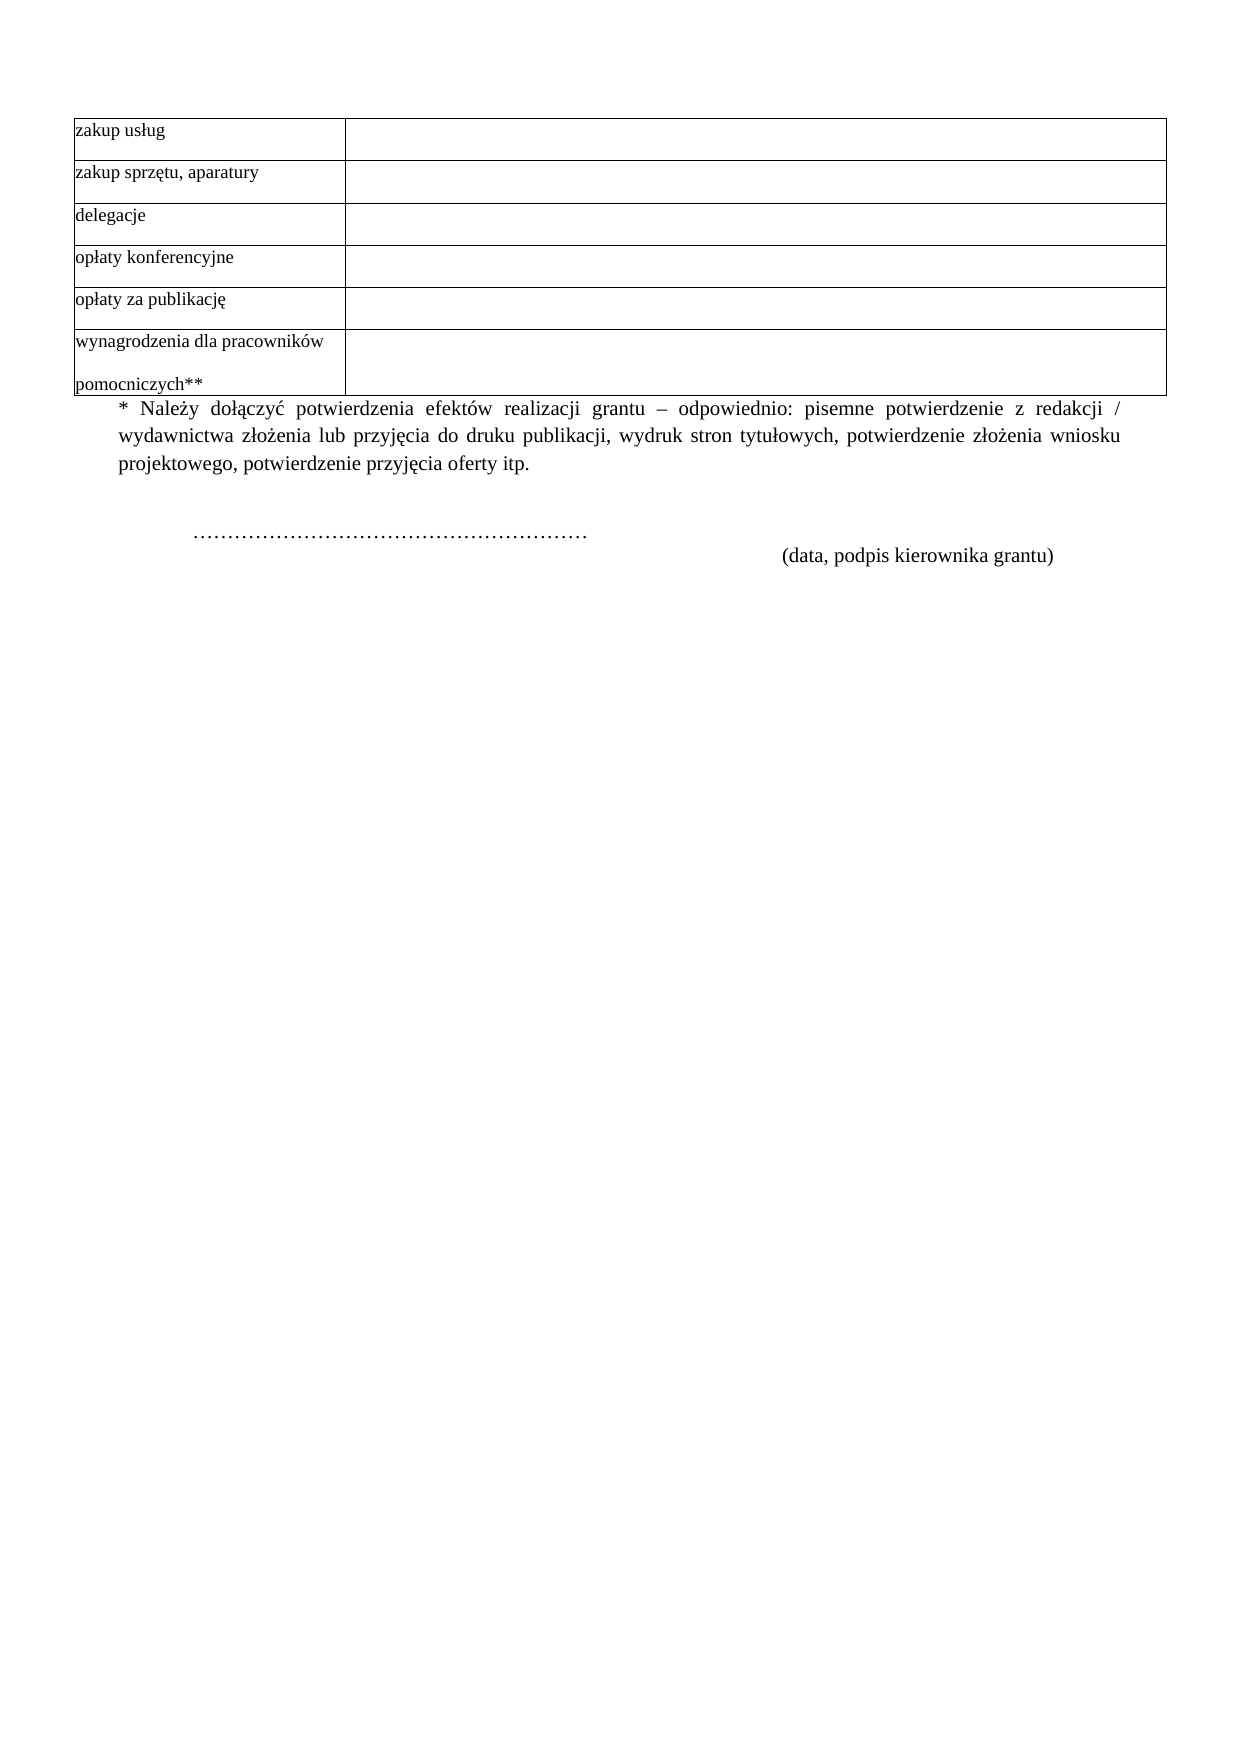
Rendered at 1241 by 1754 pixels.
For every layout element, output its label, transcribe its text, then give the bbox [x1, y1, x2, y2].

table_cell delegacje [75, 204, 345, 245]
table_cell [346, 161, 1166, 202]
table_cell [346, 246, 1166, 287]
table_cell zakup usług [75, 119, 345, 160]
table_cell [346, 330, 1166, 395]
table_cell opłaty za publikację [75, 288, 345, 329]
table_cell wynagrodzenia dla pracowników pomocniczych** [75, 330, 345, 395]
text * Należy dołączyć potwierdzenia efektów realizacji grantu – odpowiednio: pisemne potwierdzenie z redakcji / wydawnictwa złożenia lub przyjęcia do druku publikacji, wydruk stron tytułowych, potwierdzenie złożenia wniosku projektowego, potwierdzenie przyjęcia oferty itp. [118, 396, 1122, 475]
table_cell zakup sprzętu, aparatury [75, 161, 345, 202]
table_cell opłaty konferencyjne [75, 246, 345, 287]
text ………………………………………………… [118, 495, 1122, 543]
table_cell [346, 288, 1166, 329]
text (data, podpis kierownika grantu) [708, 543, 1122, 567]
table_cell [346, 204, 1166, 245]
table_cell [346, 119, 1166, 160]
